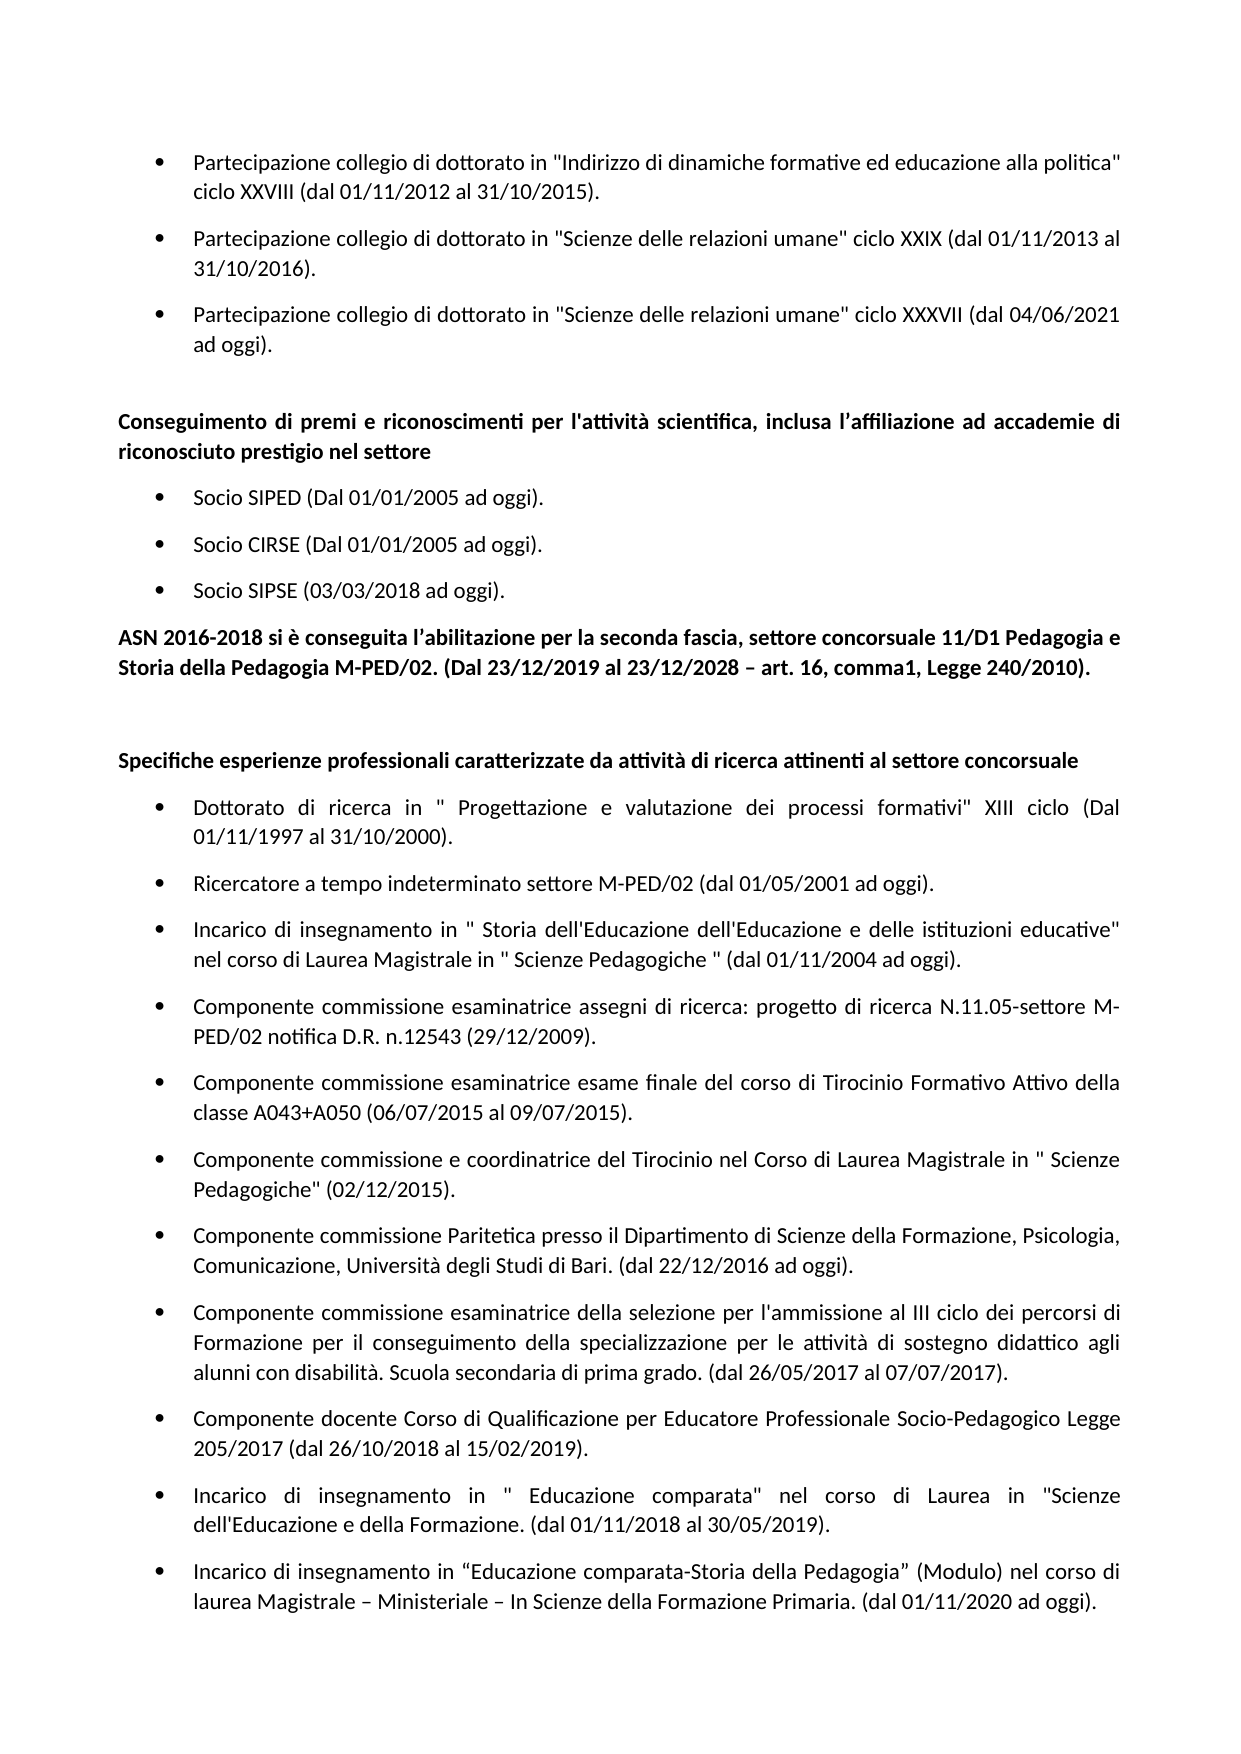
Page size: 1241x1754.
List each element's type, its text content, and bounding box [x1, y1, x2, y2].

text Conseguimento di premi e riconoscimenti per l'attività scientifica, inclusa l’affiliazione ad accademie di riconosciuto prestigio nel settore [118, 407, 1122, 465]
list Componente commissione e coordinatrice del Tirocinio nel Corso di Laurea Magistrale in " Scienze Pedagogiche" (02/12/2015). [156, 1145, 1122, 1203]
list Partecipazione collegio di dottorato in "Scienze delle relazioni umane" ciclo XXIX (dal 01/11/2013 al 31/10/2016). [156, 224, 1122, 282]
list Partecipazione collegio di dottorato in "Scienze delle relazioni umane" ciclo XXXVII (dal 04/06/2021 ad oggi). [156, 301, 1122, 358]
list Componente commissione Paritetica presso il Dipartimento di Scienze della Formazione, Psicologia, Comunicazione, Università degli Studi di Bari. (dal 22/12/2016 ad oggi). [156, 1221, 1122, 1279]
list Ricercatore a tempo indeterminato settore M-PED/02 (dal 01/05/2001 ad oggi). [156, 869, 1122, 897]
text ASN 2016-2018 si è conseguita l’abilitazione per la seconda fascia, settore concorsuale 11/D1 Pedagogia e Storia della Pedagogia M-PED/02. (Dal 23/12/2019 al 23/12/2028 – art. 16, comma1, Legge 240/2010). [118, 623, 1122, 681]
list Incarico di insegnamento in " Educazione comparata" nel corso di Laurea in "Scienze dell'Educazione e della Formazione. (dal 01/11/2018 al 30/05/2019). [156, 1481, 1122, 1539]
list Socio CIRSE (Dal 01/01/2005 ad oggi). [156, 530, 1122, 558]
list Socio SIPED (Dal 01/01/2005 ad oggi). [156, 483, 1122, 511]
list Incarico di insegnamento in " Storia dell'Educazione dell'Educazione e delle istituzioni educative" nel corso di Laurea Magistrale in " Scienze Pedagogiche " (dal 01/11/2004 ad oggi). [156, 916, 1122, 973]
list Dottorato di ricerca in " Progettazione e valutazione dei processi formativi" XIII ciclo (Dal 01/11/1997 al 31/10/2000). [156, 793, 1122, 851]
list Componente commissione esaminatrice esame finale del corso di Tirocinio Formativo Attivo della classe A043+A050 (06/07/2015 al 09/07/2015). [156, 1068, 1122, 1126]
list Partecipazione collegio di dottorato in "Indirizzo di dinamiche formative ed educazione alla politica" ciclo XXVIII (dal 01/11/2012 al 31/10/2015). [156, 148, 1122, 206]
list Incarico di insegnamento in “Educazione comparata-Storia della Pedagogia” (Modulo) nel corso di laurea Magistrale – Ministeriale – In Scienze della Formazione Primaria. (dal 01/11/2020 ad oggi). [156, 1557, 1122, 1615]
list Socio SIPSE (03/03/2018 ad oggi). [156, 576, 1122, 604]
list Componente commissione esaminatrice della selezione per l'ammissione al III ciclo dei percorsi di Formazione per il conseguimento della specializzazione per le attività di sostegno didattico agli alunni con disabilità. Scuola secondaria di prima grado. (dal 26/05/2017 al 07/07/2017). [156, 1298, 1122, 1386]
list Componente docente Corso di Qualificazione per Educatore Professionale Socio-Pedagogico Legge 205/2017 (dal 26/10/2018 al 15/02/2019). [156, 1404, 1122, 1462]
list Componente commissione esaminatrice assegni di ricerca: progetto di ricerca N.11.05-settore M-PED/02 notifica D.R. n.12543 (29/12/2009). [156, 992, 1122, 1050]
text Specifiche esperienze professionali caratterizzate da attività di ricerca attinenti al settore concorsuale [118, 746, 1122, 774]
